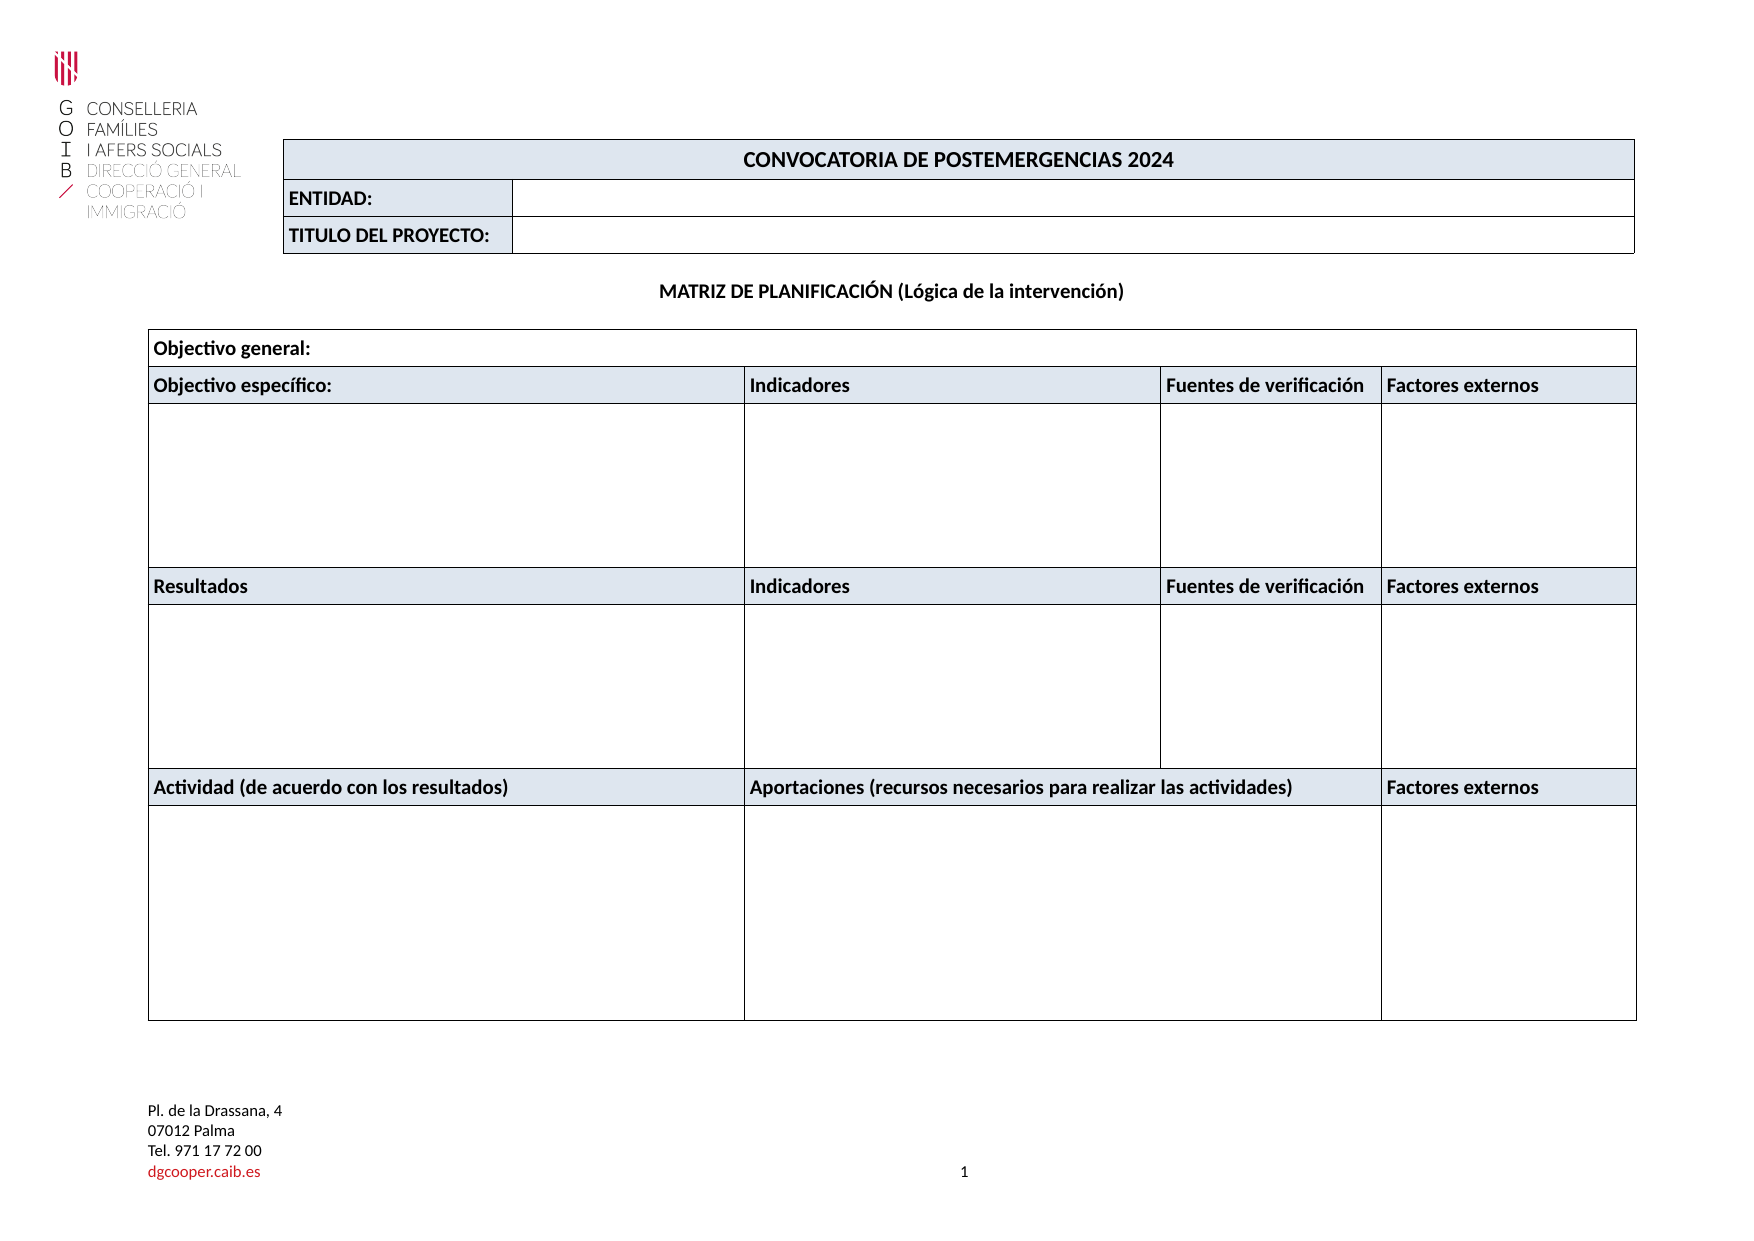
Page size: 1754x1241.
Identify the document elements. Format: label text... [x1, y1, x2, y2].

table_cell Fuentes de verificación [1161, 568, 1381, 604]
table_cell [513, 217, 1634, 253]
table_cell Resultados [149, 568, 744, 604]
table_cell Aportaciones (recursos necesarios para realizar las actividades) [745, 769, 1381, 805]
table_cell [513, 180, 1634, 216]
table_cell Factores externos [1382, 769, 1636, 805]
table_cell [1382, 806, 1636, 1020]
table_cell [1382, 404, 1636, 567]
table_cell Factores externos [1382, 367, 1636, 403]
table_header CONVOCATORIA DE POSTEMERGENCIAS 2024 [284, 140, 1634, 179]
table_cell Objectivo específico: [149, 367, 744, 403]
table_cell [745, 404, 1160, 567]
table_cell Indicadores [745, 568, 1160, 604]
table_cell Indicadores [745, 367, 1160, 403]
table_cell Factores externos [1382, 568, 1636, 604]
table_cell [149, 404, 744, 567]
table_cell [1161, 404, 1381, 567]
table_cell [149, 605, 744, 768]
table_cell Actividad (de acuerdo con los resultados) [149, 769, 744, 805]
table_cell Fuentes de verificación [1161, 367, 1381, 403]
table_cell ENTIDAD: [284, 180, 512, 216]
table_cell TITULO DEL PROYECTO: [284, 217, 512, 253]
table_cell [745, 806, 1381, 1020]
table_cell [745, 605, 1160, 768]
text MATRIZ DE PLANIFICACIÓN (Lógica de la intervención) [148, 278, 1636, 304]
table_header Objectivo general: [149, 330, 1636, 366]
picture [38, 40, 252, 233]
table_cell [1161, 605, 1381, 768]
table_cell [149, 806, 744, 1020]
table_cell [1382, 605, 1636, 768]
